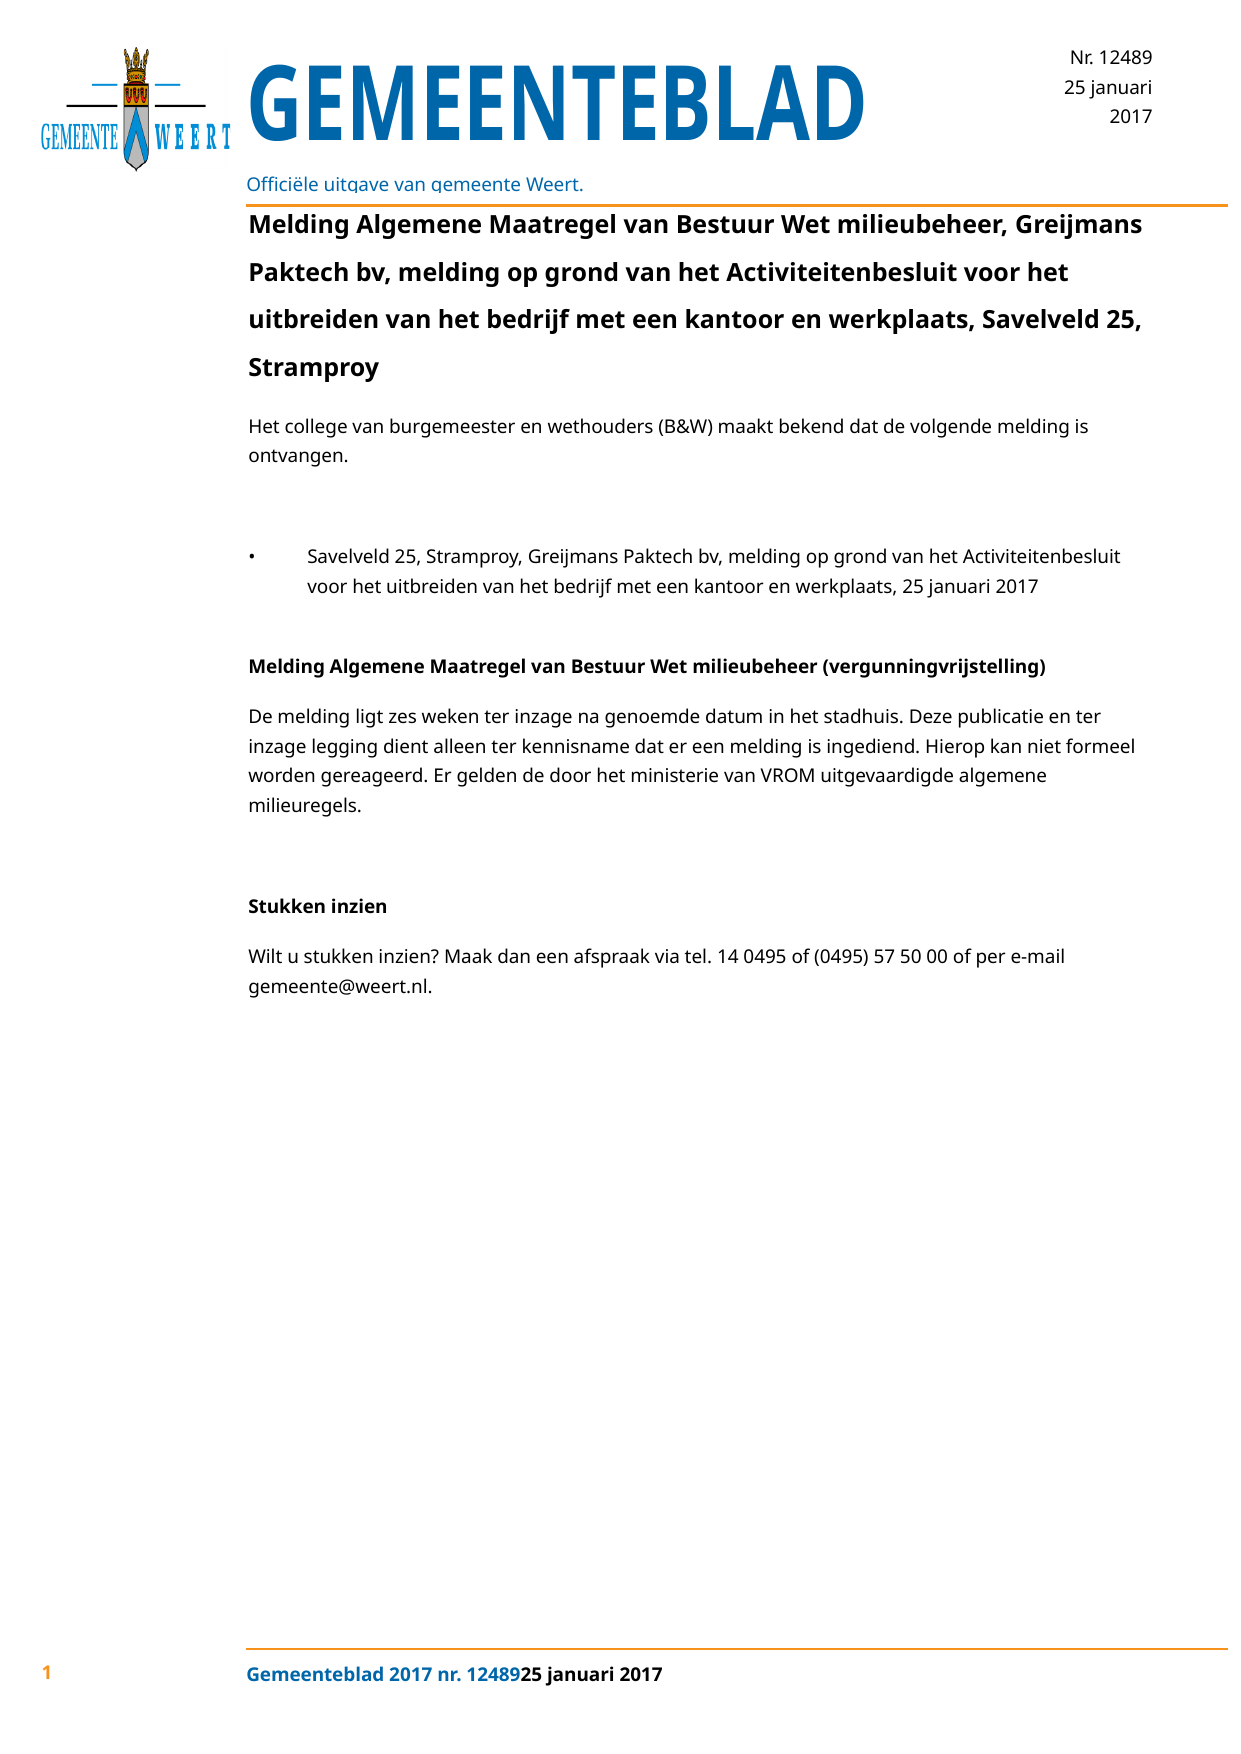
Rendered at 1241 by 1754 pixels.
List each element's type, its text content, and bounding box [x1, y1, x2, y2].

text Melding Algemene Maatregel van Bestuur Wet milieubeheer, Greijmans Paktech bv, melding op grond van het Activiteitenbesluit voor het uitbreiden van het bedrijf met een kantoor en werkplaats, Savelveld 25, Stramproy [248, 207, 1152, 384]
text Stukken inzien [248, 893, 1152, 919]
text Het college van burgemeester en wethouders (B&W) maakt bekend dat de volgende melding is ontvangen. [248, 413, 1152, 468]
text Wilt u stukken inzien? Maak dan een afspraak via tel. 14 0495 of (0495) 57 50 00 of per e-mail gemeente@weert.nl. [248, 943, 1152, 999]
text De melding ligt zes weken ter inzage na genoemde datum in het stadhuis. Deze publicatie en ter inzage legging dient alleen ter kennisname dat er een melding is ingediend. Hierop kan niet formeel worden gereageerd. Er gelden de door het ministerie van VROM uitgevaardigde algemene milieuregels. [248, 703, 1152, 818]
list Savelveld 25, Stramproy, Greijmans Paktech bv, melding op grond van het Activiteitenbesluit voor het uitbreiden van het bedrijf met een kantoor en werkplaats, 25 januari 2017 [248, 543, 1152, 599]
text Melding Algemene Maatregel van Bestuur Wet milieubeheer (vergunningvrijstelling) [248, 653, 1152, 679]
picture [41, 47, 231, 172]
